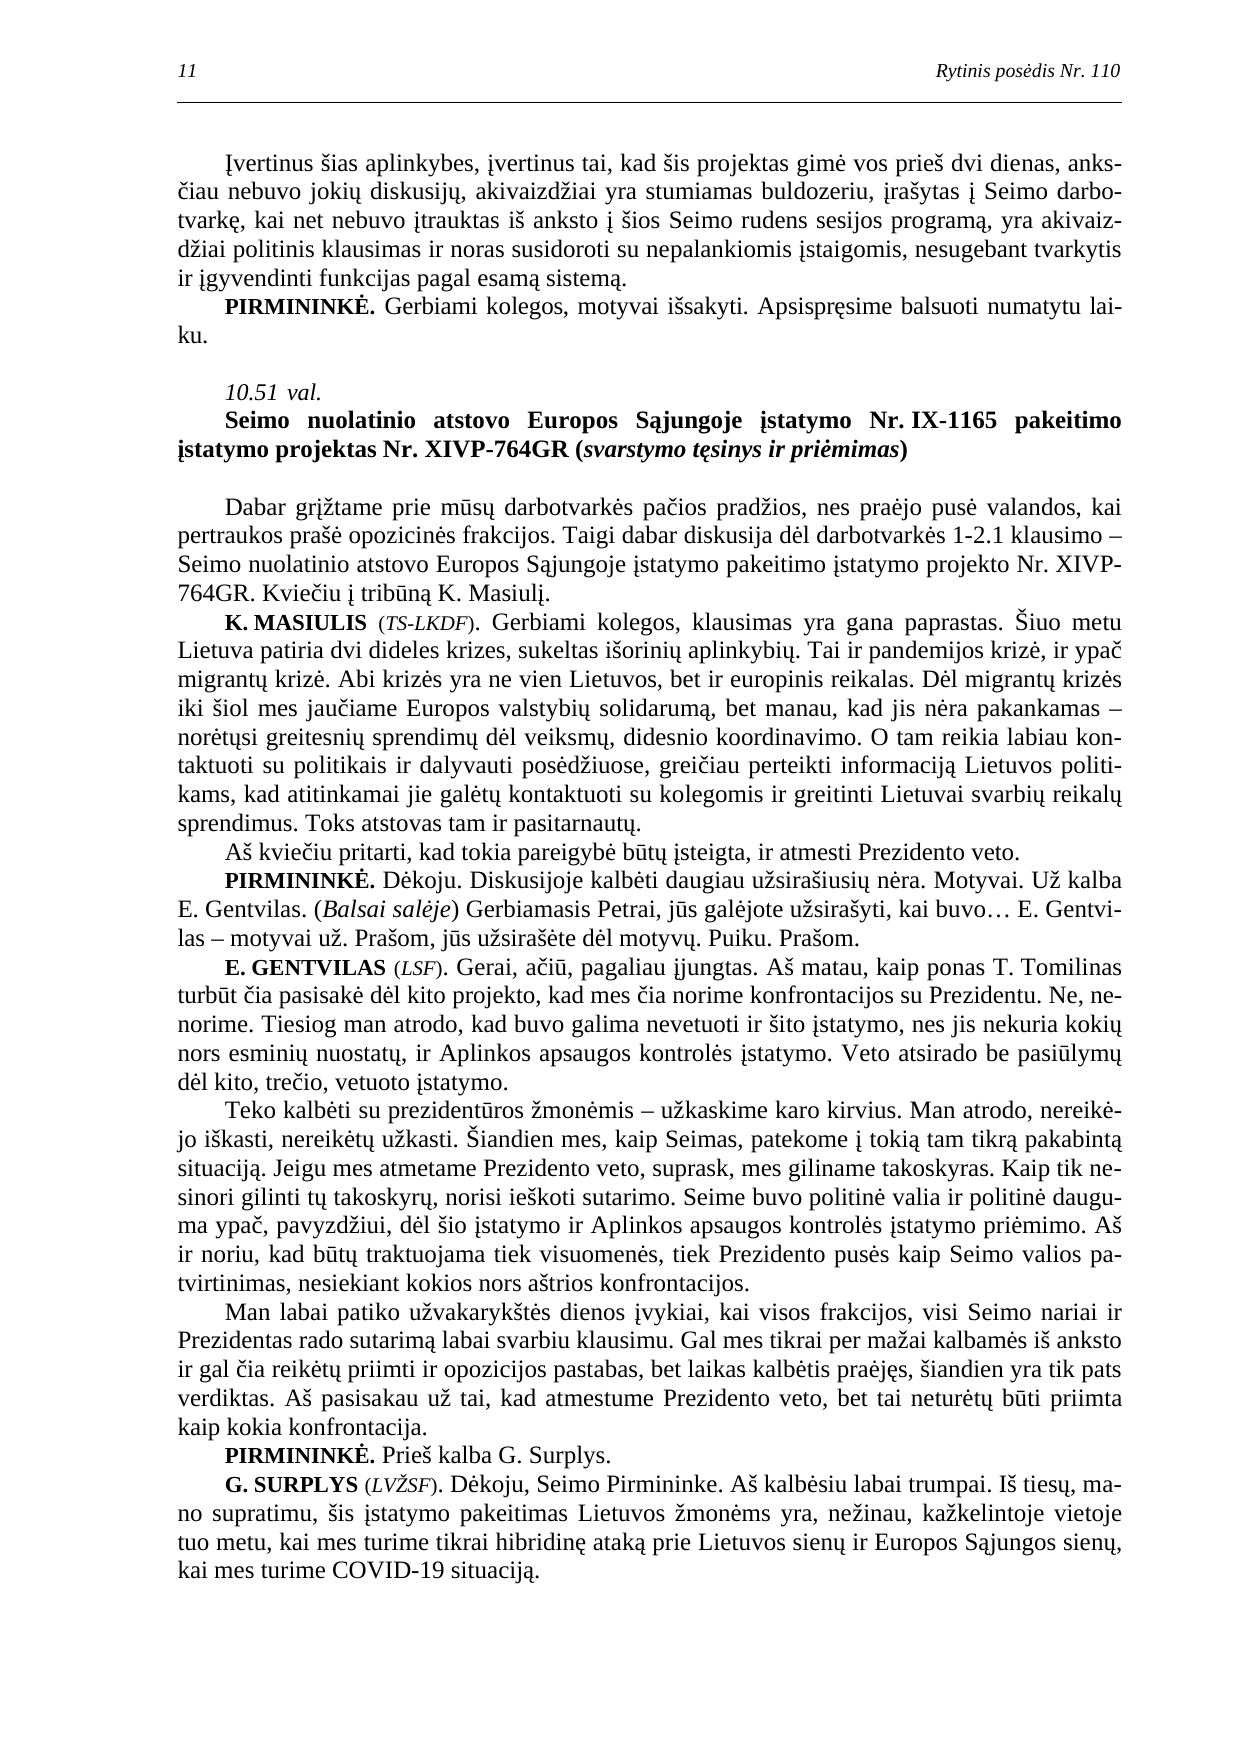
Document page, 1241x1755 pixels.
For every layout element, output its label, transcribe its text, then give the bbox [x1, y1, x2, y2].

text G. SURPLYS (LVŽSF). Dė­ko­ju, Sei­mo Pir­mi­nin­ke. Aš kal­bė­siu la­bai trum­pai. Iš tie­sų, ma­no su­pra­ti­mu, šis įsta­ty­mo pa­kei­ti­mas Lie­tu­vos žmo­nėms yra, ne­ži­nau, kaž­ke­lin­to­je vie­to­je tuo me­tu, kai mes tu­ri­me tik­rai hib­ri­di­nę ata­ką prie Lie­tu­vos sie­nų ir Eu­ro­pos Są­jun­gos sie­nų, kai mes tu­ri­me COVID-19 si­tu­a­ci­ją. [177, 1469, 1122, 1584]
text Aš kvie­čiu pri­tar­ti, kad to­kia pa­rei­gy­bė bū­tų įsteig­ta, ir at­mes­ti Pre­zi­den­to ve­to. [177, 837, 1122, 865]
text Te­ko kal­bė­ti su pre­zi­den­tū­ros žmo­nė­mis – už­kas­ki­me ka­ro kir­vius. Man at­ro­do, ne­rei­kė­jo iš­kas­ti, ne­rei­kė­tų už­kas­ti. Šian­dien mes, kaip Sei­mas, pa­te­ko­me į to­kią tam tik­rą pa­ka­bin­tą si­tu­a­ci­ją. Jei­gu mes at­me­ta­me Pre­zi­den­to ve­to, su­prask, mes gi­li­na­me ta­ko­skyras. Kaip tik ne­si­no­ri gi­lin­ti tų ta­ko­skyrų, no­ri­si ieš­ko­ti su­ta­ri­mo. Sei­me bu­vo po­li­ti­nė va­lia ir po­li­ti­nė dau­gu­ma ypač, pa­vyz­džiui, dėl šio įsta­ty­mo ir Ap­lin­kos ap­sau­gos kon­tro­lės įsta­ty­mo pri­ėmi­mo. Aš ir no­riu, kad bū­tų trak­tuo­ja­ma tiek vi­suo­me­nės, tiek Pre­zi­den­to pu­sės kaip Sei­mo va­lios pa­tvir­ti­ni­mas, ne­sie­kiant ko­kios nors ašt­rios kon­fron­ta­ci­jos. [177, 1095, 1122, 1297]
text Da­bar grįž­ta­me prie mū­sų dar­bo­tvarkės pa­čios pra­džios, nes pra­ėjo pu­sė va­lan­dos, kai per­trau­kos pra­šė opo­zi­ci­nės frak­ci­jos. Tai­gi da­bar dis­ku­si­ja dėl dar­bo­tvarkės 1-2.1 klau­si­mo – Sei­mo nuo­la­ti­nio at­sto­vo Eu­ro­pos Są­jun­go­je įsta­ty­mo pa­kei­ti­mo įsta­ty­mo pro­jek­to Nr. XIVP-764GR. Kvie­čiu į tri­bū­ną K. Ma­siu­lį. [177, 492, 1122, 607]
text K. MASIULIS (TS-LKDF). Ger­bia­mi ko­le­gos, klau­si­mas yra ga­na pa­pras­tas. Šiuo me­tu Lie­tu­va pa­ti­ria dvi di­de­les kri­zes, su­kel­tas iš­ori­nių ap­lin­ky­bių. Tai ir pan­de­mi­jos kri­zė, ir ypač mig­ran­tų kri­zė. Abi kri­zės yra ne vien Lie­tu­vos, bet ir eu­ro­pi­nis rei­ka­las. Dėl mig­ran­tų kri­zės iki šiol mes jau­čia­me Eu­ro­pos vals­ty­bių so­li­da­ru­mą, bet ma­nau, kad jis nė­ra pa­kan­ka­mas – no­rė­tų­si grei­tes­nių spren­di­mų dėl veiks­mų, di­des­nio ko­or­di­na­vi­mo. O tam rei­kia la­biau kon­tak­tuo­ti su po­li­ti­kais ir da­ly­vau­ti po­sė­džiuo­se, grei­čiau per­teik­ti in­for­ma­ci­ją Lie­tu­vos po­li­ti­kams, kad ati­tin­ka­mai jie ga­lė­tų kon­tak­tuo­ti su ko­le­go­mis ir grei­tin­ti Lie­tu­vai svar­bių rei­ka­lų spren­di­mus. Toks at­sto­vas tam ir pa­si­tar­nau­tų. [177, 607, 1122, 837]
text PIRMININKĖ. Dė­ko­ju. Dis­ku­si­jo­je kal­bė­ti dau­giau už­si­ra­šiu­sių nė­ra. Mo­ty­vai. Už kal­ba E. Gent­vi­las. (Bal­sai sa­lė­je) Ger­bia­ma­sis Pet­rai, jūs ga­lė­jo­te už­si­ra­šy­ti, kai bu­vo… E. Gent­vi­las – mo­ty­vai už. Pra­šom, jūs už­si­ra­šė­te dėl mo­ty­vų. Pui­ku. Pra­šom. [177, 865, 1122, 952]
text Įver­ti­nus šias ap­lin­ky­bes, įver­ti­nus tai, kad šis pro­jek­tas gi­mė vos prieš dvi die­nas, anks­čiau ne­bu­vo jo­kių dis­ku­si­jų, aki­vaiz­džiai yra stu­mia­mas bul­do­ze­riu, įra­šy­tas į Sei­mo dar­bo­tvarkę, kai net ne­bu­vo įtrauk­tas iš anks­to į šios Sei­mo ru­dens se­si­jos pro­gra­mą, yra aki­vaiz­džiai po­li­ti­nis klau­si­mas ir no­ras su­si­do­ro­ti su ne­pa­lan­kio­mis įstai­go­mis, ne­su­ge­bant tvar­ky­tis ir įgy­ven­din­ti funk­ci­jas pa­gal esa­mą sis­te­mą. [177, 148, 1122, 291]
text PIRMININKĖ. Prieš kal­ba G. Sur­plys. [177, 1440, 1122, 1469]
text 10.51 val. [224, 378, 1122, 405]
text Man la­bai pa­ti­ko už­va­ka­rykš­tės die­nos įvy­kiai, kai vi­sos frak­ci­jos, vi­si Sei­mo na­riai ir Pre­zi­den­tas ra­do su­ta­ri­mą la­bai svar­biu klau­si­mu. Gal mes tik­rai per ma­žai kal­ba­mės iš anks­to ir gal čia rei­kė­tų pri­im­ti ir opo­zi­ci­jos pa­sta­bas, bet lai­kas kal­bė­tis pra­ėjęs, šian­dien yra tik pats ver­dik­tas. Aš pa­si­sa­kau už tai, kad at­mes­tu­me Pre­zi­den­to ve­to, bet tai ne­tu­rė­tų bū­ti pri­im­ta kaip ko­kia kon­fron­ta­ci­ja. [177, 1297, 1122, 1440]
text PIRMININKĖ. Ger­bia­mi ko­le­gos, mo­ty­vai iš­sa­ky­ti. Ap­si­sprę­si­me bal­suo­ti nu­ma­ty­tu lai­ku. [177, 291, 1122, 349]
text Sei­mo nuo­la­ti­nio at­sto­vo Eu­ro­pos Są­jun­go­je įsta­ty­mo Nr. IX-1165 pa­kei­ti­mo įstatymo pro­jek­tas Nr. XIVP-764GR (svars­ty­mo tę­si­nys ir pri­ėmi­mas) [177, 405, 1122, 463]
text E. GENTVILAS (LSF). Ge­rai, ačiū, pa­ga­liau įjung­tas. Aš ma­tau, kaip po­nas T. To­mi­li­nas tur­būt čia pa­si­sa­kė dėl ki­to pro­jek­to, kad mes čia no­ri­me kon­fron­ta­ci­jos su Pre­zi­den­tu. Ne, ne­no­ri­me. Tie­siog man at­ro­do, kad bu­vo ga­li­ma ne­ve­tuo­ti ir ši­to įsta­ty­mo, nes jis ne­ku­ria ko­kių nors es­mi­nių nuo­sta­tų, ir Ap­lin­kos ap­sau­gos kon­tro­lės įsta­ty­mo. Ve­to at­si­ra­do be pa­siū­ly­mų dėl ki­to, tre­čio, ve­tuo­to įsta­ty­mo. [177, 952, 1122, 1095]
